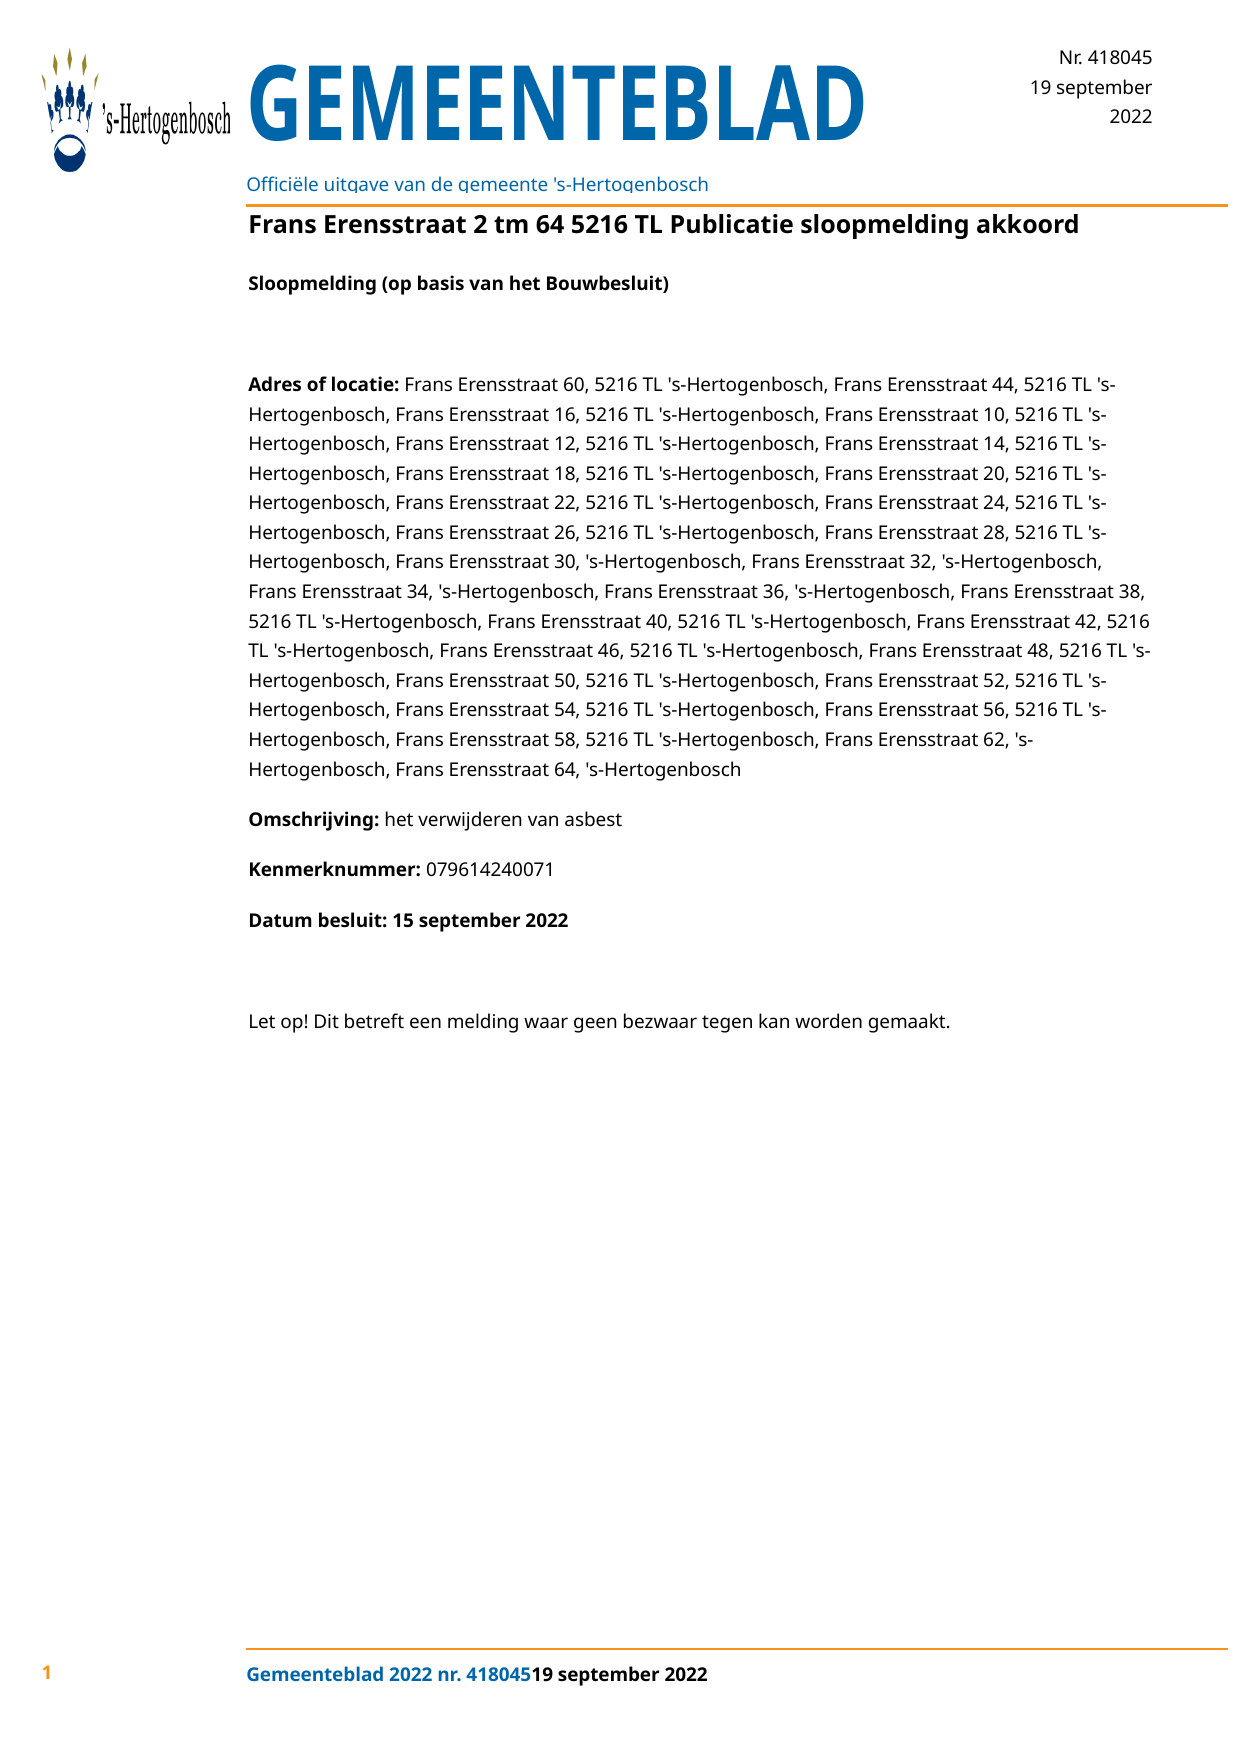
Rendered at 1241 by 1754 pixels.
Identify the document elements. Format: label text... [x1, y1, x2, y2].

picture [41, 47, 231, 172]
text Let op! Dit betreft een melding waar geen bezwaar tegen kan worden gemaakt. [248, 1008, 1152, 1033]
text Omschrijving: het verwijderen van asbest [248, 806, 1152, 832]
text Frans Erensstraat 2 tm 64 5216 TL Publicatie sloopmelding akkoord [248, 207, 1152, 241]
text Datum besluit: 15 september 2022 [248, 907, 1152, 933]
text Adres of locatie: Frans Erensstraat 60, 5216 TL 's-Hertogenbosch, Frans Erensstraat 44, 5216 TL 's-Hertogenbosch, Frans Erensstraat 16, 5216 TL 's-Hertogenbosch, Frans Erensstraat 10, 5216 TL 's-Hertogenbosch, Frans Erensstraat 12, 5216 TL 's-Hertogenbosch, Frans Erensstraat 14, 5216 TL 's-Hertogenbosch, Frans Erensstraat 18, 5216 TL 's-Hertogenbosch, Frans Erensstraat 20, 5216 TL 's-Hertogenbosch, Frans Erensstraat 22, 5216 TL 's-Hertogenbosch, Frans Erensstraat 24, 5216 TL 's-Hertogenbosch, Frans Erensstraat 26, 5216 TL 's-Hertogenbosch, Frans Erensstraat 28, 5216 TL 's-Hertogenbosch, Frans Erensstraat 30, 's-Hertogenbosch, Frans Erensstraat 32, 's-Hertogenbosch, Frans Erensstraat 34, 's-Hertogenbosch, Frans Erensstraat 36, 's-Hertogenbosch, Frans Erensstraat 38, 5216 TL 's-Hertogenbosch, Frans Erensstraat 40, 5216 TL 's-Hertogenbosch, Frans Erensstraat 42, 5216 TL 's-Hertogenbosch, Frans Erensstraat 46, 5216 TL 's-Hertogenbosch, Frans Erensstraat 48, 5216 TL 's-Hertogenbosch, Frans Erensstraat 50, 5216 TL 's-Hertogenbosch, Frans Erensstraat 52, 5216 TL 's-Hertogenbosch, Frans Erensstraat 54, 5216 TL 's-Hertogenbosch, Frans Erensstraat 56, 5216 TL 's-Hertogenbosch, Frans Erensstraat 58, 5216 TL 's-Hertogenbosch, Frans Erensstraat 62, 's-Hertogenbosch, Frans Erensstraat 64, 's-Hertogenbosch [248, 371, 1152, 781]
text Sloopmelding (op basis van het Bouwbesluit) [248, 270, 1152, 296]
text Kenmerknummer: 079614240071 [248, 857, 1152, 882]
